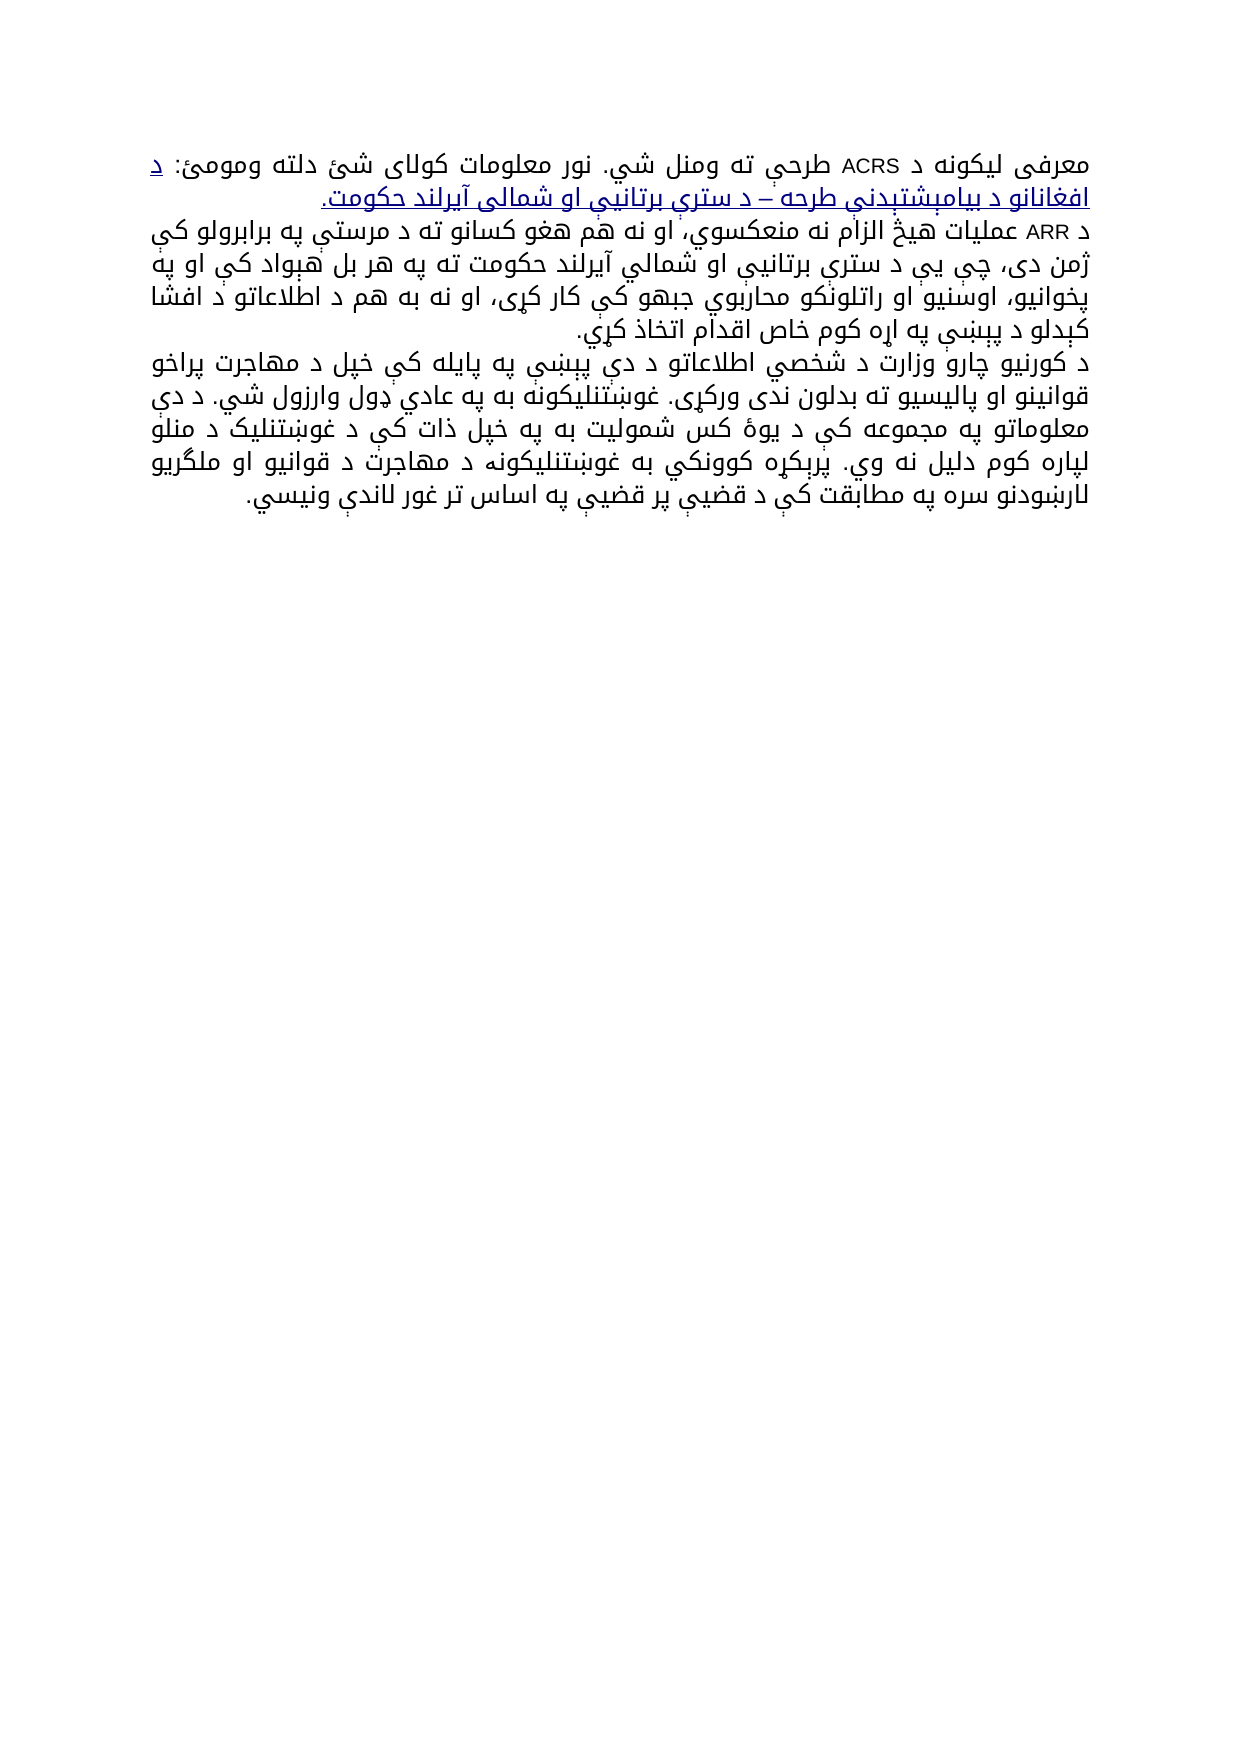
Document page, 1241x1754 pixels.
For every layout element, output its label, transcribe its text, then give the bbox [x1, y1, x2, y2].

text د کورنیو چارو وزارت د شخصي اطلاعاتو د دې پېښې په پایله کې خپل د مهاجرت پراخو قوانینو او پالیسيو ته بدلون ندی ورکړی. غوښتنلیکونه به په عادي ډول وارزول شي. د دې معلوماتو په مجموعه کې د یوهٔ کس شمولیت به په خپل ذات کې د غوښتنلیک د منلو لپاره کوم دلیل نه وي. پرېکړه کوونکي به غوښتنلیکونه د مهاجرت د قوانیو او ملگریو لارښودنو سره په مطابقت کې د قضیې پر قضیې په اساس تر غور لاندې ونیسي. [150, 348, 1090, 509]
text د ARAP طرحه د نویو غوښتنلیک ورکوونکو لپاره د ۲۰۲۵ کال د جولای د میاشتې له ۱ نېټې څخه پای ته رسېدلې ده. همدارنگه د ۲۰۲۵ کال د جولای د میاشتې له لومړۍ نېټې څخه د اعلیحضرت حکومت دا تایید کړه، چې نور مسیرونه به شتون و نه لري او نه به هم نور معرفی لیکونه د ACRS طرحې ته ومنل شي. نور معلومات کولای شئ دلته ومومئ: د افغانانو د بیامېشتېدنې طرحه – د سترې برتانیې او شمالی آیرلند حکومت. [150, 150, 1090, 212]
text د ARR عملیات هیڅ الزام نه منعکسوي، او نه هم هغو کسانو ته د مرستې په برابرولو کې ژمن دی، چې یې د سترې برتانیې او شمالي آیرلند حکومت ته په هر بل هېواد کې او په پخوانیو، اوسنیو او راتلونکو محاربوي جبهو کې کار کړی، او نه به هم د اطلاعاتو د افشا کېدلو د پېښې په اړه کوم خاص اقدام اتخاذ کړي. [150, 216, 1090, 344]
